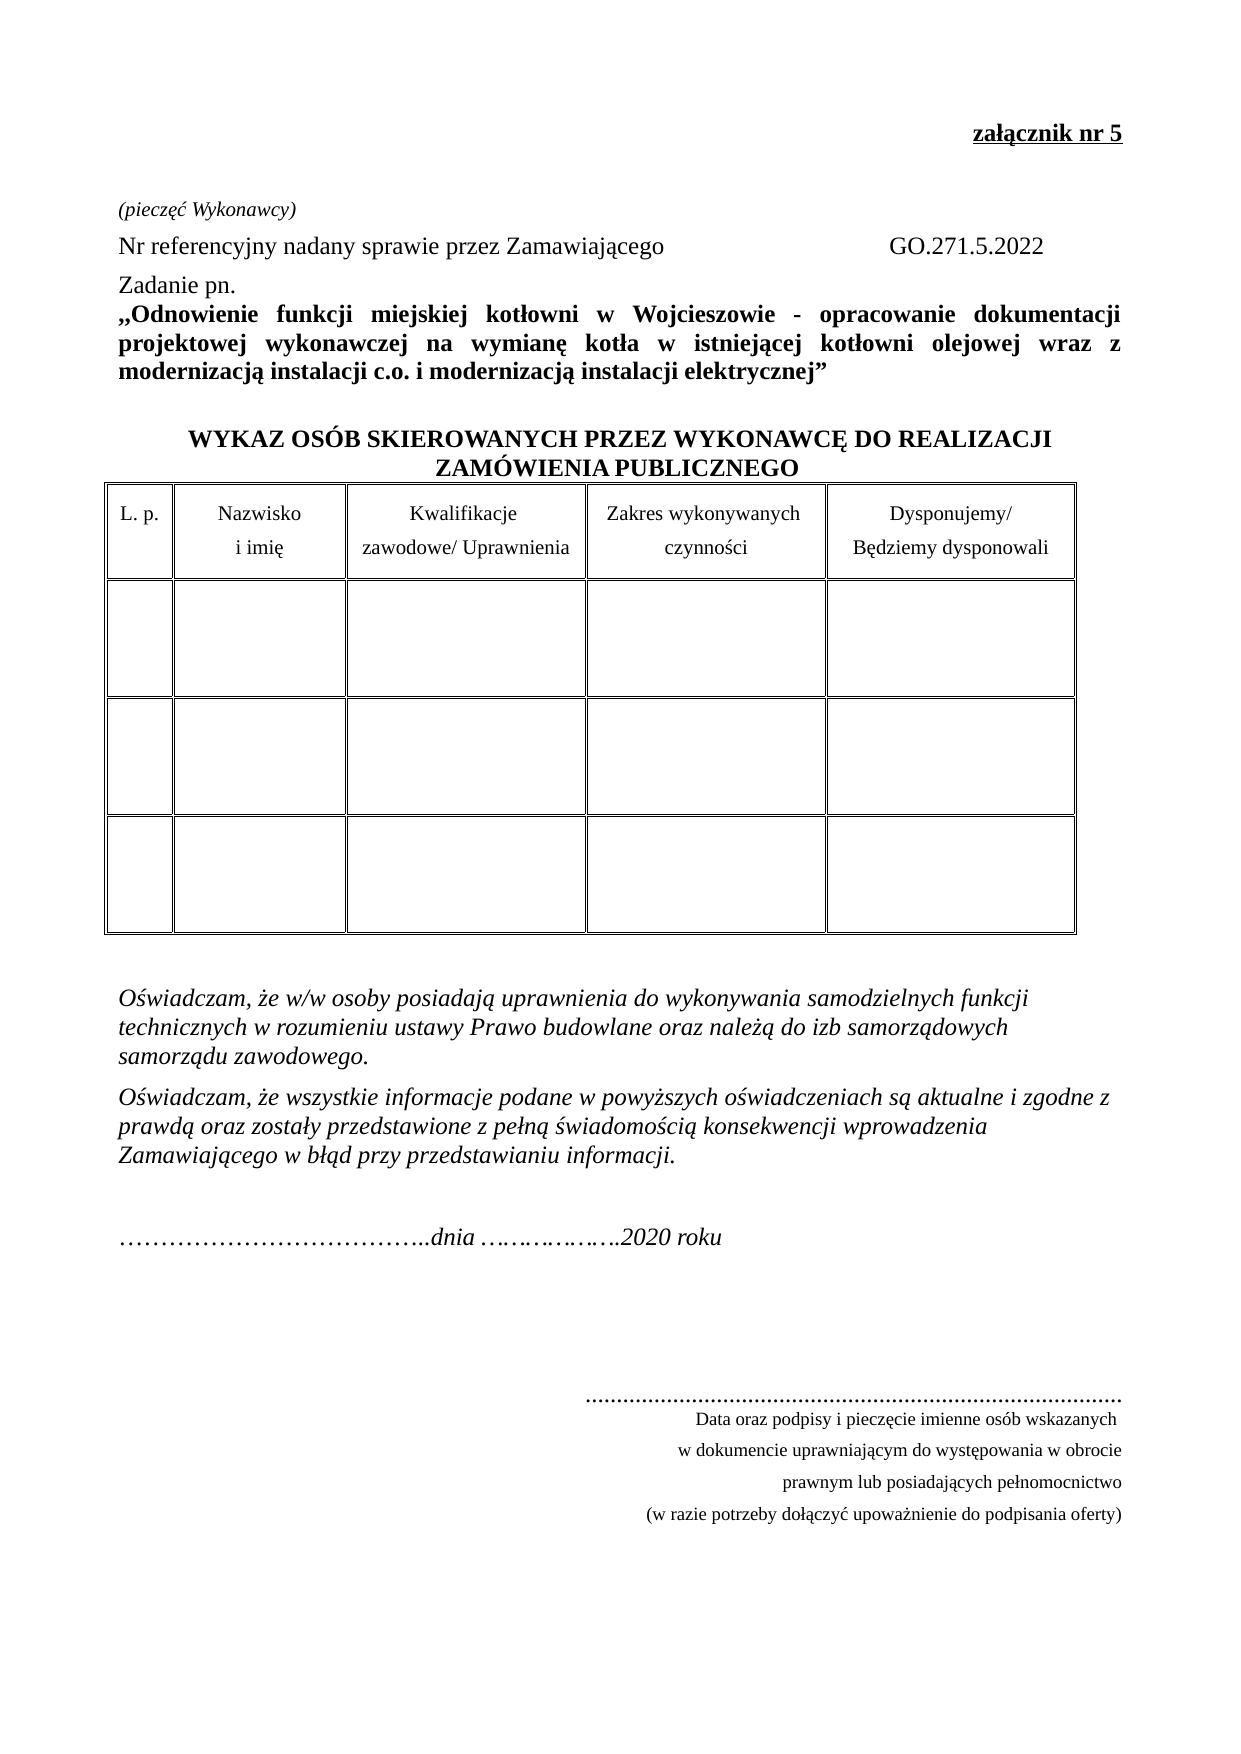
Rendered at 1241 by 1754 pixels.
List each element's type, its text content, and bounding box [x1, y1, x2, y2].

text w dokumencie uprawniającym do występowania w obrocie [487, 1439, 1122, 1461]
text (w razie potrzeby dołączyć upoważnienie do podpisania oferty) [118, 1503, 1122, 1525]
table_cell [348, 817, 585, 932]
text prawnym lub posiadających pełnomocnictwo [487, 1471, 1122, 1493]
table_cell [828, 817, 1074, 932]
table_cell [108, 581, 172, 696]
text Oświadczam, że wszystkie informacje podane w powyższych oświadczeniach są aktualne i zgodne z prawdą oraz zostały przedstawione z pełną świadomością konsekwencji wprowadzenia Zamawiającego w błąd przy przedstawianiu informacji. [118, 1082, 1122, 1168]
table_cell [348, 581, 585, 696]
table_cell [588, 581, 825, 696]
table_cell [588, 817, 825, 932]
text załącznik nr 5 [118, 118, 1122, 147]
table_cell [175, 817, 345, 932]
table_header Dysponujemy/ Będziemy dysponowali [828, 485, 1074, 578]
text ...................................................................................... Data oraz podpisy i pieczęcie imienne osób wskazanych [487, 1379, 1122, 1429]
table_cell [108, 817, 172, 932]
text Zadanie pn. [118, 270, 1122, 299]
table_cell [348, 699, 585, 814]
table_header L. p. [108, 485, 172, 578]
text ………………………………..dnia ……………….2020 roku [118, 1222, 1122, 1251]
text WYKAZ OSÓB SKIEROWANYCH PRZEZ WYKONAWCĘ DO REALIZACJI ZAMÓWIENIA PUBLICZNEGO [118, 424, 1122, 482]
table_cell [828, 699, 1074, 814]
table_header Nazwisko i imię [175, 485, 345, 578]
table_cell [828, 581, 1074, 696]
table_cell [175, 699, 345, 814]
table_cell [175, 581, 345, 696]
text Oświadczam, że w/w osoby posiadają uprawnienia do wykonywania samodzielnych funkcji technicznych w rozumieniu ustawy Prawo budowlane oraz należą do izb samorządowych samorządu zawodowego. [118, 983, 1122, 1070]
table_header Zakres wykonywanych czynności [588, 485, 825, 578]
table_header Kwalifikacje zawodowe/ Uprawnienia [348, 485, 585, 578]
table_cell [108, 699, 172, 814]
text Nr referencyjny nadany sprawie przez Zamawiającego GO.271.5.2022 [118, 231, 1122, 260]
text ,,Odnowienie funkcji miejskiej kotłowni w Wojcieszowie - opracowanie dokumentacji projektowej wykonawczej na wymianę kotła w istniejącej kotłowni olejowej wraz z modernizacją instalacji c.o. i modernizacją instalacji elektrycznej” [118, 299, 1122, 385]
table_cell [588, 699, 825, 814]
text (pieczęć Wykonawcy) [118, 196, 1122, 221]
